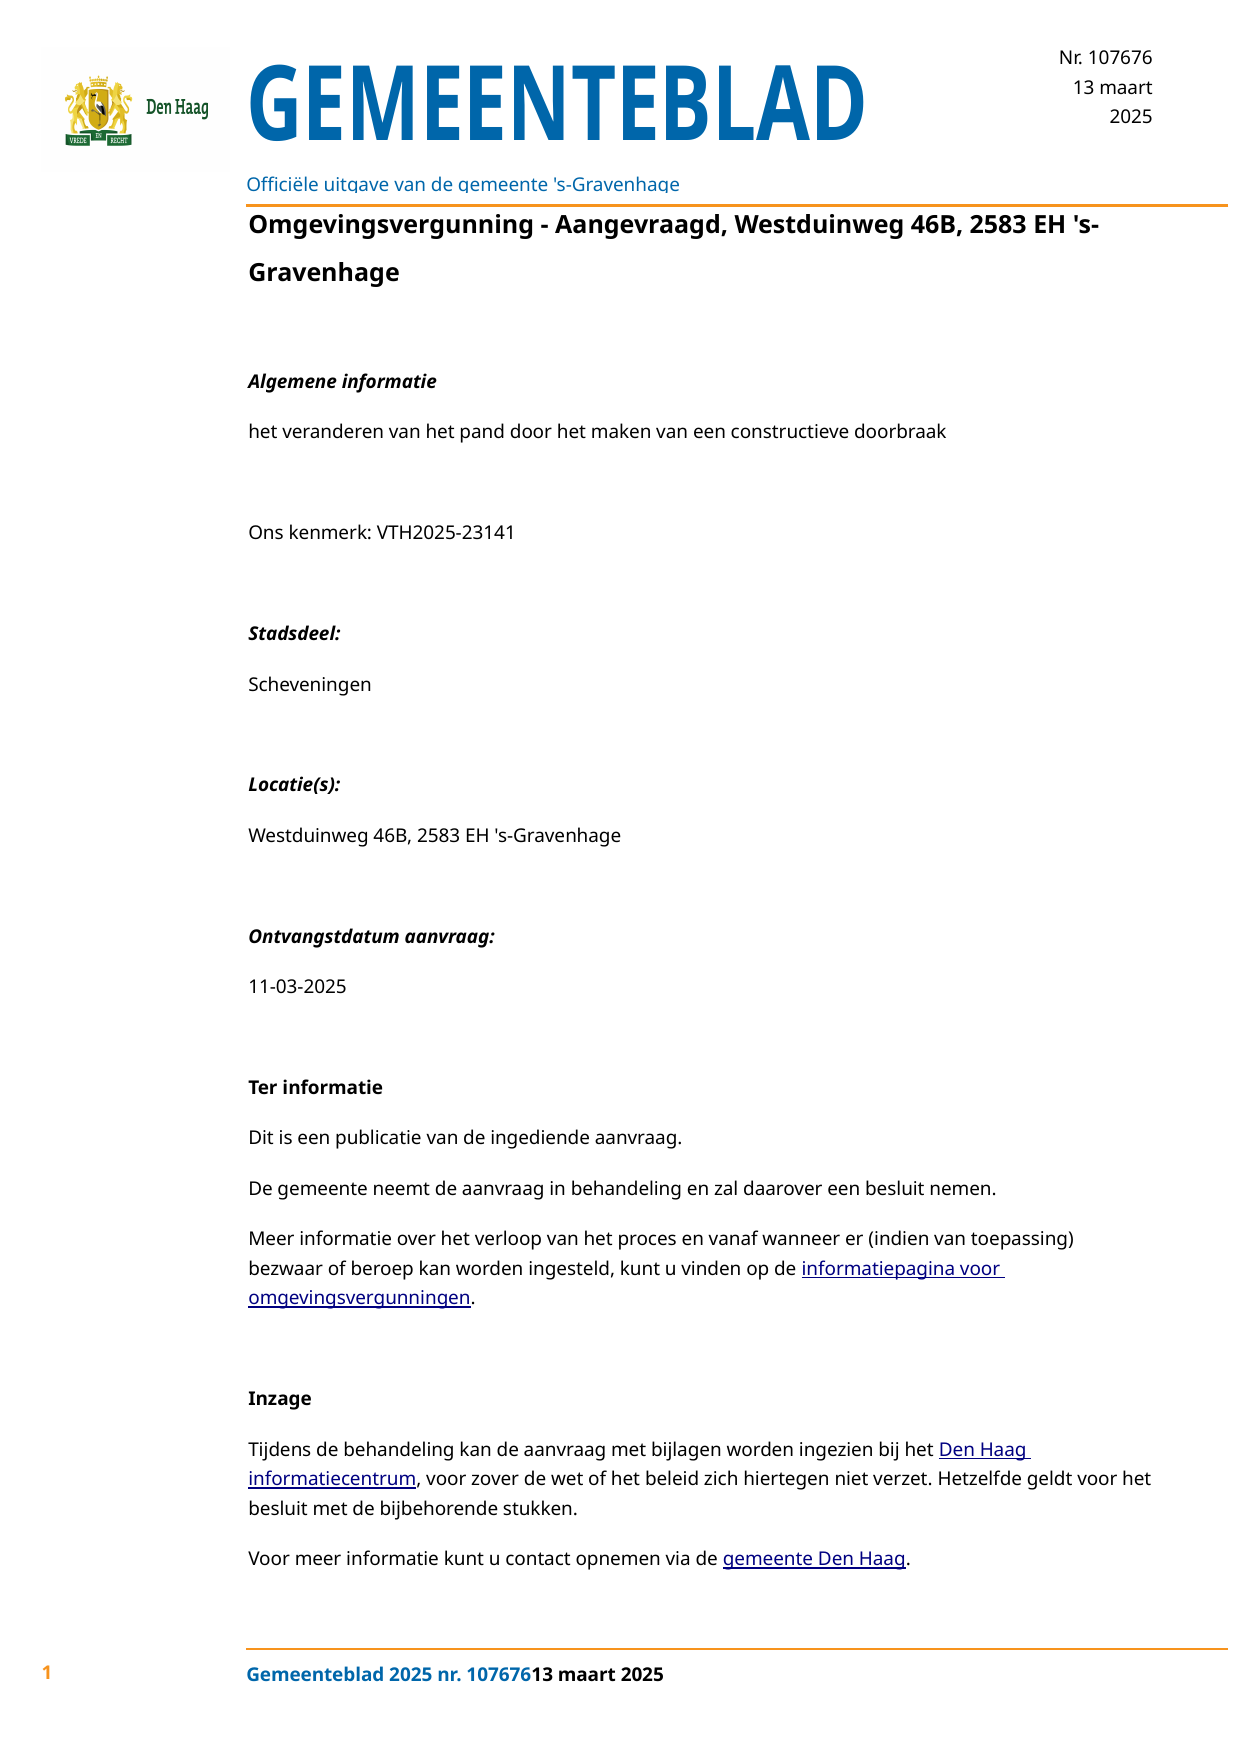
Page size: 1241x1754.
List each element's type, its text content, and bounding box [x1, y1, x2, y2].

text Algemene informatie [248, 368, 1152, 394]
text Inzage [248, 1385, 1152, 1411]
text Stadsdeel: [248, 620, 1152, 646]
picture [41, 47, 231, 172]
text Locatie(s): [248, 772, 1152, 797]
text het veranderen van het pand door het maken van een constructieve doorbraak [248, 419, 1152, 444]
text Ontvangstdatum aanvraag: [248, 923, 1152, 949]
text Scheveningen [248, 671, 1152, 697]
text Ons kenmerk: VTH2025-23141 [248, 519, 1152, 545]
text De gemeente neemt de aanvraag in behandeling en zal daarover een besluit nemen. [248, 1175, 1152, 1201]
text Dit is een publicatie van de ingediende aanvraag. [248, 1124, 1152, 1150]
text Voor meer informatie kunt u contact opnemen via de gemeente Den Haag. [248, 1545, 1152, 1571]
text Tijdens de behandeling kan de aanvraag met bijlagen worden ingezien bij het Den Haag informatiecentrum, voor zover de wet of het beleid zich hiertegen niet verzet. Hetzelfde geldt voor het besluit met de bijbehorende stukken. [248, 1436, 1152, 1521]
text Omgevingsvergunning - Aangevraagd, Westduinweg 46B, 2583 EH 's-Gravenhage [248, 207, 1152, 288]
text Meer informatie over het verloop van het proces en vanaf wanneer er (indien van toepassing) bezwaar of beroep kan worden ingesteld, kunt u vinden op de informatiepagina voor omgevingsvergunningen. [248, 1225, 1152, 1310]
text 11-03-2025 [248, 973, 1152, 999]
text Westduinweg 46B, 2583 EH 's-Gravenhage [248, 822, 1152, 848]
text Ter informatie [248, 1074, 1152, 1100]
